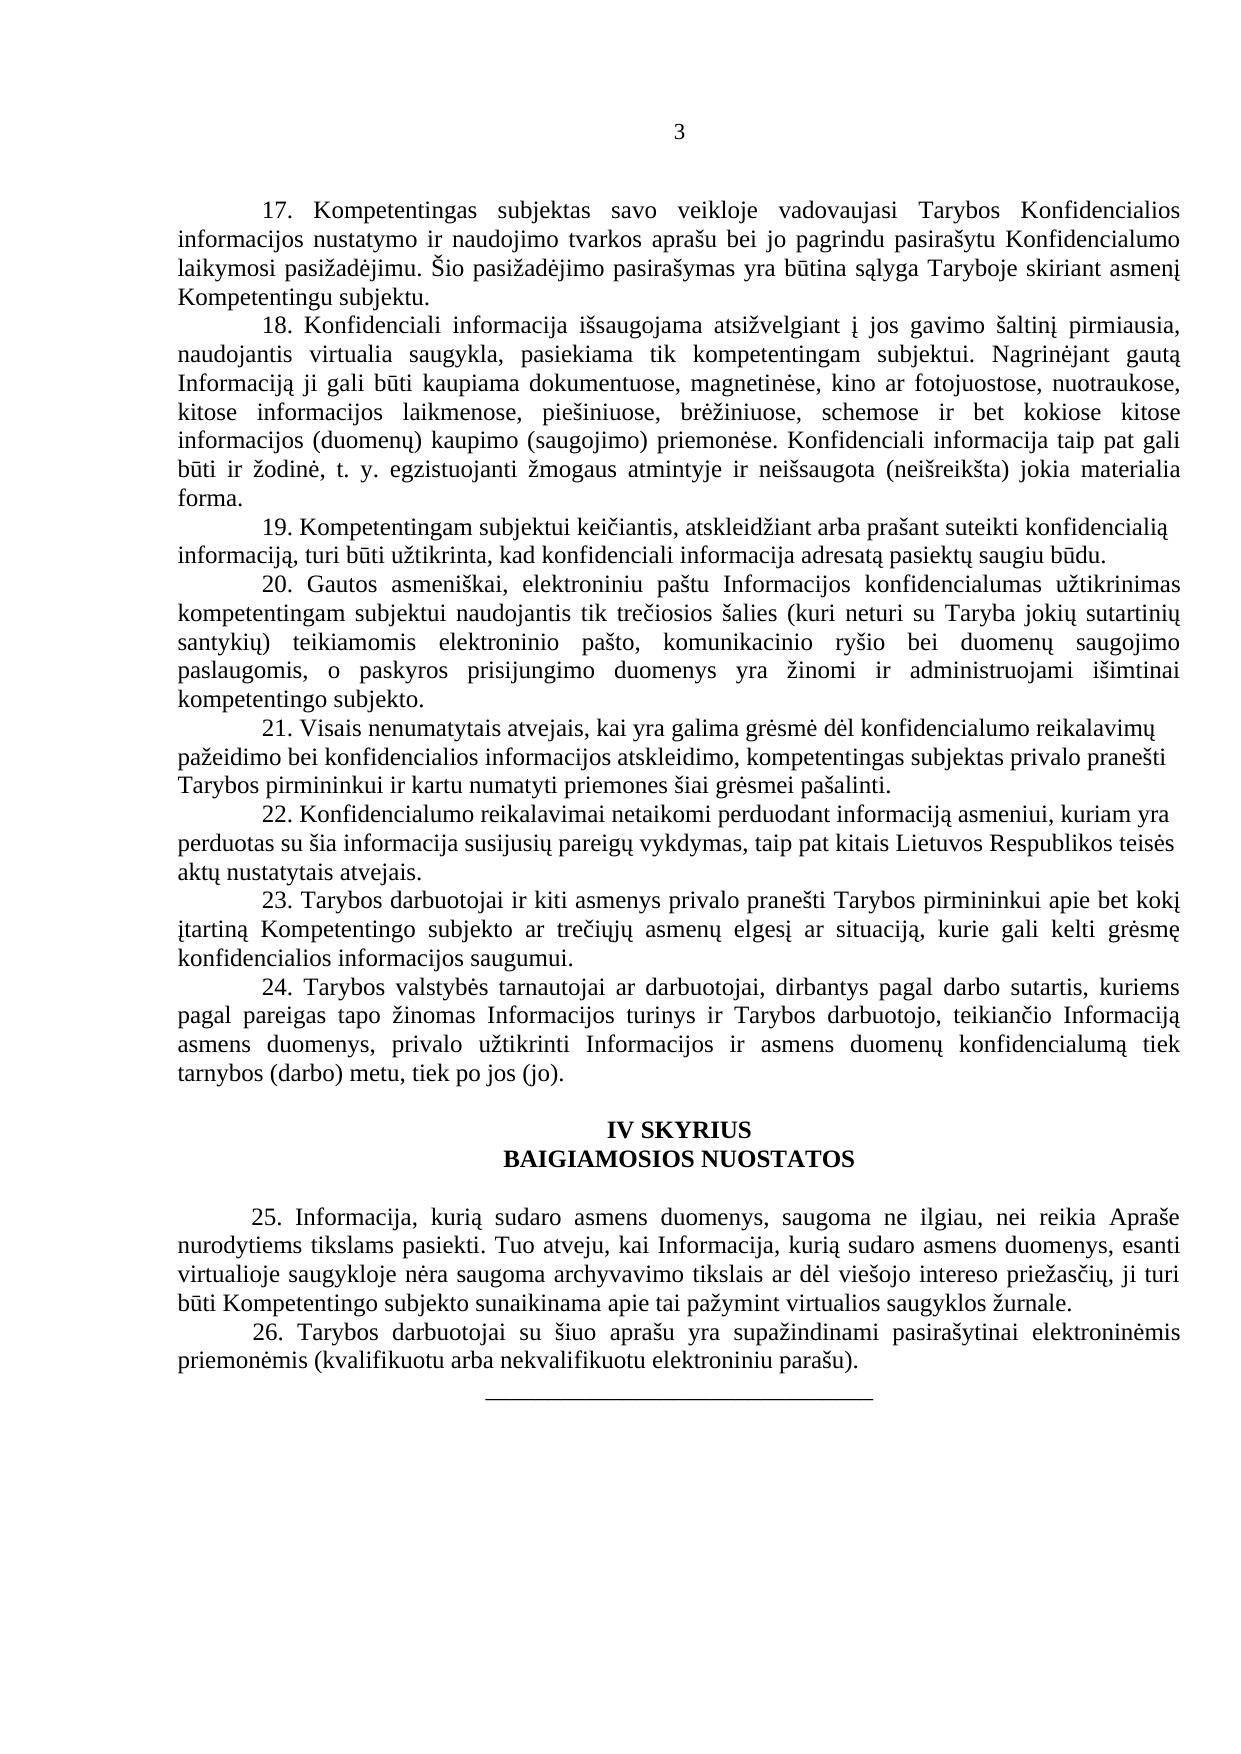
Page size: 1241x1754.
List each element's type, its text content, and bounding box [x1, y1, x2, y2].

text 18. Konfidenciali informacija išsaugojama atsižvelgiant į jos gavimo šaltinį pirmiausia, naudojantis virtualia saugykla, pasiekiama tik kompetentingam subjektui. Nagrinėjant gautą Informaciją ji gali būti kaupiama dokumentuose, magnetinėse, kino ar fotojuostose, nuotraukose, kitose informacijos laikmenose, piešiniuose, brėžiniuose, schemose ir bet kokiose kitose informacijos (duomenų) kaupimo (saugojimo) priemonėse. Konfidenciali informacija taip pat gali būti ir žodinė, t. y. egzistuojanti žmogaus atmintyje ir neišsaugota (neišreikšta) jokia materialia forma. [177, 311, 1181, 512]
text 24. Tarybos valstybės tarnautojai ar darbuotojai, dirbantys pagal darbo sutartis, kuriems pagal pareigas tapo žinomas Informacijos turinys ir Tarybos darbuotojo, teikiančio Informaciją asmens duomenys, privalo užtikrinti Informacijos ir asmens duomenų konfidencialumą tiek tarnybos (darbo) metu, tiek po jos (jo). [177, 972, 1181, 1087]
text BAIGIAMOSIOS NUOSTATOS [177, 1144, 1181, 1173]
text 17. Kompetentingas subjektas savo veikloje vadovaujasi Tarybos Konfidencialios informacijos nustatymo ir naudojimo tvarkos aprašu bei jo pagrindu pasirašytu Konfidencialumo laikymosi pasižadėjimu. Šio pasižadėjimo pasirašymas yra būtina sąlyga Taryboje skiriant asmenį Kompetentingu subjektu. [177, 196, 1181, 311]
text _______________________________ [177, 1374, 1181, 1403]
text 26. Tarybos darbuotojai su šiuo aprašu yra supažindinami pasirašytinai elektroninėmis priemonėmis (kvalifikuotu arba nekvalifikuotu elektroniniu parašu). [177, 1317, 1181, 1374]
text 21. Visais nenumatytais atvejais, kai yra galima grėsmė dėl konfidencialumo reikalavimų pažeidimo bei konfidencialios informacijos atskleidimo, kompetentingas subjektas privalo pranešti Tarybos pirmininkui ir kartu numatyti priemones šiai grėsmei pašalinti. [177, 713, 1181, 799]
text IV SKYRIUS [177, 1116, 1181, 1144]
text 20. Gautos asmeniškai, elektroniniu paštu Informacijos konfidencialumas užtikrinimas kompetentingam subjektui naudojantis tik trečiosios šalies (kuri neturi su Taryba jokių sutartinių santykių) teikiamomis elektroninio pašto, komunikacinio ryšio bei duomenų saugojimo paslaugomis, o paskyros prisijungimo duomenys yra žinomi ir administruojami išimtinai kompetentingo subjekto. [177, 569, 1181, 713]
text 25. Informacija, kurią sudaro asmens duomenys, saugoma ne ilgiau, nei reikia Apraše nurodytiems tikslams pasiekti. Tuo atveju, kai Informacija, kurią sudaro asmens duomenys, esanti virtualioje saugykloje nėra saugoma archyvavimo tikslais ar dėl viešojo intereso priežasčių, ji turi būti Kompetentingo subjekto sunaikinama apie tai pažymint virtualios saugyklos žurnale. [177, 1202, 1181, 1317]
text 19. Kompetentingam subjektui keičiantis, atskleidžiant arba prašant suteikti konfidencialią informaciją, turi būti užtikrinta, kad konfidenciali informacija adresatą pasiektų saugiu būdu. [177, 512, 1181, 569]
text 22. Konfidencialumo reikalavimai netaikomi perduodant informaciją asmeniui, kuriam yra perduotas su šia informacija susijusių pareigų vykdymas, taip pat kitais Lietuvos Respublikos teisės aktų nustatytais atvejais. [177, 799, 1181, 886]
text 23. Tarybos darbuotojai ir kiti asmenys privalo pranešti Tarybos pirmininkui apie bet kokį įtartiną Kompetentingo subjekto ar trečiųjų asmenų elgesį ar situaciją, kurie gali kelti grėsmę konfidencialios informacijos saugumui. [177, 886, 1181, 972]
